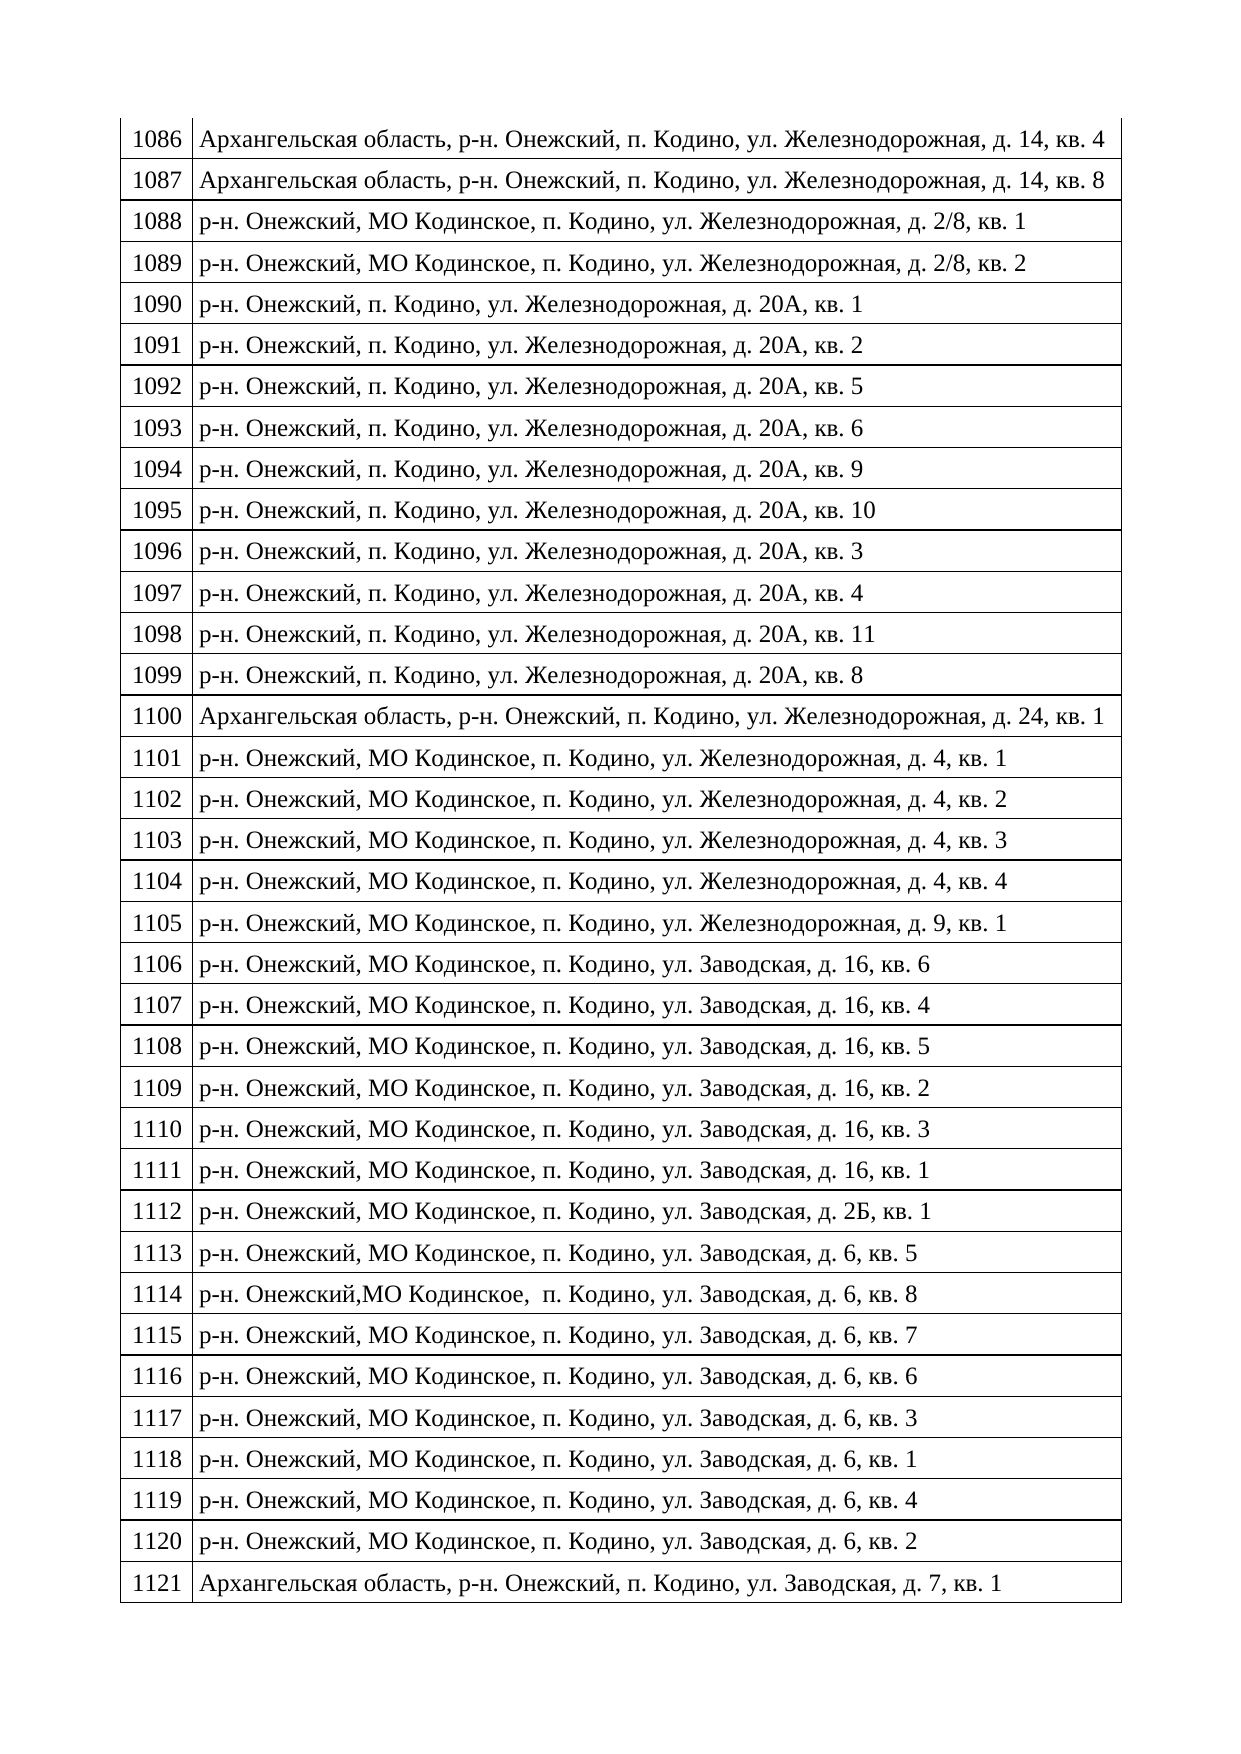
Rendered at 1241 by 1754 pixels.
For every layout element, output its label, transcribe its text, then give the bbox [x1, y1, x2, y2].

table_cell 1098 [121, 613, 192, 653]
table_cell 1089 [121, 242, 192, 282]
table_cell 1095 [121, 489, 192, 529]
table_cell р-н. Онежский, МО Кодинское, п. Кодино, ул. Заводская, д. 16, кв. 4 [193, 984, 1121, 1024]
table_cell р-н. Онежский, МО Кодинское, п. Кодино, ул. Заводская, д. 16, кв. 5 [193, 1026, 1121, 1066]
table_cell р-н. Онежский, п. Кодино, ул. Железнодорожная, д. 20А, кв. 1 [193, 283, 1121, 323]
table_cell 1110 [121, 1108, 192, 1148]
table_cell 1093 [121, 407, 192, 447]
table_cell р-н. Онежский, МО Кодинское, п. Кодино, ул. Заводская, д. 6, кв. 2 [193, 1521, 1121, 1561]
table_cell р-н. Онежский, п. Кодино, ул. Железнодорожная, д. 20А, кв. 4 [193, 572, 1121, 612]
table_cell 1113 [121, 1232, 192, 1272]
table_cell р-н. Онежский, п. Кодино, ул. Железнодорожная, д. 20А, кв. 3 [193, 531, 1121, 571]
table_cell Архангельская область, р-н. Онежский, п. Кодино, ул. Железнодорожная, д. 14, кв. 4 [193, 118, 1121, 158]
table_cell 1087 [121, 159, 192, 199]
table_cell р-н. Онежский, п. Кодино, ул. Железнодорожная, д. 20А, кв. 9 [193, 448, 1121, 488]
table_cell р-н. Онежский, МО Кодинское, п. Кодино, ул. Заводская, д. 6, кв. 5 [193, 1232, 1121, 1272]
table_cell р-н. Онежский, МО Кодинское, п. Кодино, ул. Заводская, д. 16, кв. 6 [193, 943, 1121, 983]
table_cell 1094 [121, 448, 192, 488]
table_cell р-н. Онежский, МО Кодинское, п. Кодино, ул. Заводская, д. 6, кв. 6 [193, 1356, 1121, 1396]
table_cell 1114 [121, 1273, 192, 1313]
table_cell 1112 [121, 1191, 192, 1231]
table_cell р-н. Онежский, МО Кодинское, п. Кодино, ул. Заводская, д. 6, кв. 4 [193, 1479, 1121, 1519]
table_cell р-н. Онежский, МО Кодинское, п. Кодино, ул. Заводская, д. 16, кв. 3 [193, 1108, 1121, 1148]
table_cell 1111 [121, 1149, 192, 1189]
table_cell 1103 [121, 819, 192, 859]
table_cell 1109 [121, 1067, 192, 1107]
table_cell 1118 [121, 1438, 192, 1478]
table_cell 1101 [121, 737, 192, 777]
table_cell Архангельская область, р-н. Онежский, п. Кодино, ул. Железнодорожная, д. 14, кв. 8 [193, 159, 1121, 199]
table_cell 1120 [121, 1521, 192, 1561]
table_cell р-н. Онежский, п. Кодино, ул. Железнодорожная, д. 20А, кв. 8 [193, 654, 1121, 694]
table_cell р-н. Онежский, МО Кодинское, п. Кодино, ул. Железнодорожная, д. 4, кв. 4 [193, 861, 1121, 901]
table_cell 1102 [121, 778, 192, 818]
table_cell р-н. Онежский, п. Кодино, ул. Железнодорожная, д. 20А, кв. 5 [193, 366, 1121, 406]
table_cell р-н. Онежский, МО Кодинское, п. Кодино, ул. Заводская, д. 6, кв. 3 [193, 1397, 1121, 1437]
table_cell 1097 [121, 572, 192, 612]
table_cell Архангельская область, р-н. Онежский, п. Кодино, ул. Заводская, д. 7, кв. 1 [193, 1562, 1121, 1602]
table_cell р-н. Онежский, МО Кодинское, п. Кодино, ул. Заводская, д. 6, кв. 7 [193, 1314, 1121, 1354]
table_cell р-н. Онежский, п. Кодино, ул. Железнодорожная, д. 20А, кв. 10 [193, 489, 1121, 529]
table_cell 1086 [121, 118, 192, 158]
table_cell р-н. Онежский, п. Кодино, ул. Железнодорожная, д. 20А, кв. 6 [193, 407, 1121, 447]
table_cell 1106 [121, 943, 192, 983]
table_cell 1115 [121, 1314, 192, 1354]
table_cell р-н. Онежский, МО Кодинское, п. Кодино, ул. Железнодорожная, д. 2/8, кв. 2 [193, 242, 1121, 282]
table_cell р-н. Онежский, МО Кодинское, п. Кодино, ул. Железнодорожная, д. 4, кв. 3 [193, 819, 1121, 859]
table_cell 1096 [121, 531, 192, 571]
table_cell 1092 [121, 366, 192, 406]
table_cell 1091 [121, 324, 192, 364]
table_cell р-н. Онежский, МО Кодинское, п. Кодино, ул. Железнодорожная, д. 2/8, кв. 1 [193, 201, 1121, 241]
table_cell 1090 [121, 283, 192, 323]
table_cell 1107 [121, 984, 192, 1024]
table_cell р-н. Онежский, МО Кодинское, п. Кодино, ул. Железнодорожная, д. 9, кв. 1 [193, 902, 1121, 942]
table_cell р-н. Онежский, МО Кодинское, п. Кодино, ул. Железнодорожная, д. 4, кв. 1 [193, 737, 1121, 777]
table_cell 1121 [121, 1562, 192, 1602]
table_cell 1105 [121, 902, 192, 942]
table_cell 1099 [121, 654, 192, 694]
table_cell р-н. Онежский, МО Кодинское, п. Кодино, ул. Заводская, д. 2Б, кв. 1 [193, 1191, 1121, 1231]
table_cell 1100 [121, 696, 192, 736]
table_cell р-н. Онежский, п. Кодино, ул. Железнодорожная, д. 20А, кв. 2 [193, 324, 1121, 364]
table_cell 1104 [121, 861, 192, 901]
table_cell Архангельская область, р-н. Онежский, п. Кодино, ул. Железнодорожная, д. 24, кв. 1 [193, 696, 1121, 736]
table_cell р-н. Онежский,МО Кодинское, п. Кодино, ул. Заводская, д. 6, кв. 8 [193, 1273, 1121, 1313]
table_cell р-н. Онежский, МО Кодинское, п. Кодино, ул. Заводская, д. 6, кв. 1 [193, 1438, 1121, 1478]
table_cell р-н. Онежский, МО Кодинское, п. Кодино, ул. Заводская, д. 16, кв. 2 [193, 1067, 1121, 1107]
table_cell р-н. Онежский, МО Кодинское, п. Кодино, ул. Железнодорожная, д. 4, кв. 2 [193, 778, 1121, 818]
table_cell р-н. Онежский, п. Кодино, ул. Железнодорожная, д. 20А, кв. 11 [193, 613, 1121, 653]
table_cell р-н. Онежский, МО Кодинское, п. Кодино, ул. Заводская, д. 16, кв. 1 [193, 1149, 1121, 1189]
table_cell 1108 [121, 1026, 192, 1066]
table_cell 1117 [121, 1397, 192, 1437]
table_cell 1088 [121, 201, 192, 241]
table_cell 1119 [121, 1479, 192, 1519]
table_cell 1116 [121, 1356, 192, 1396]
